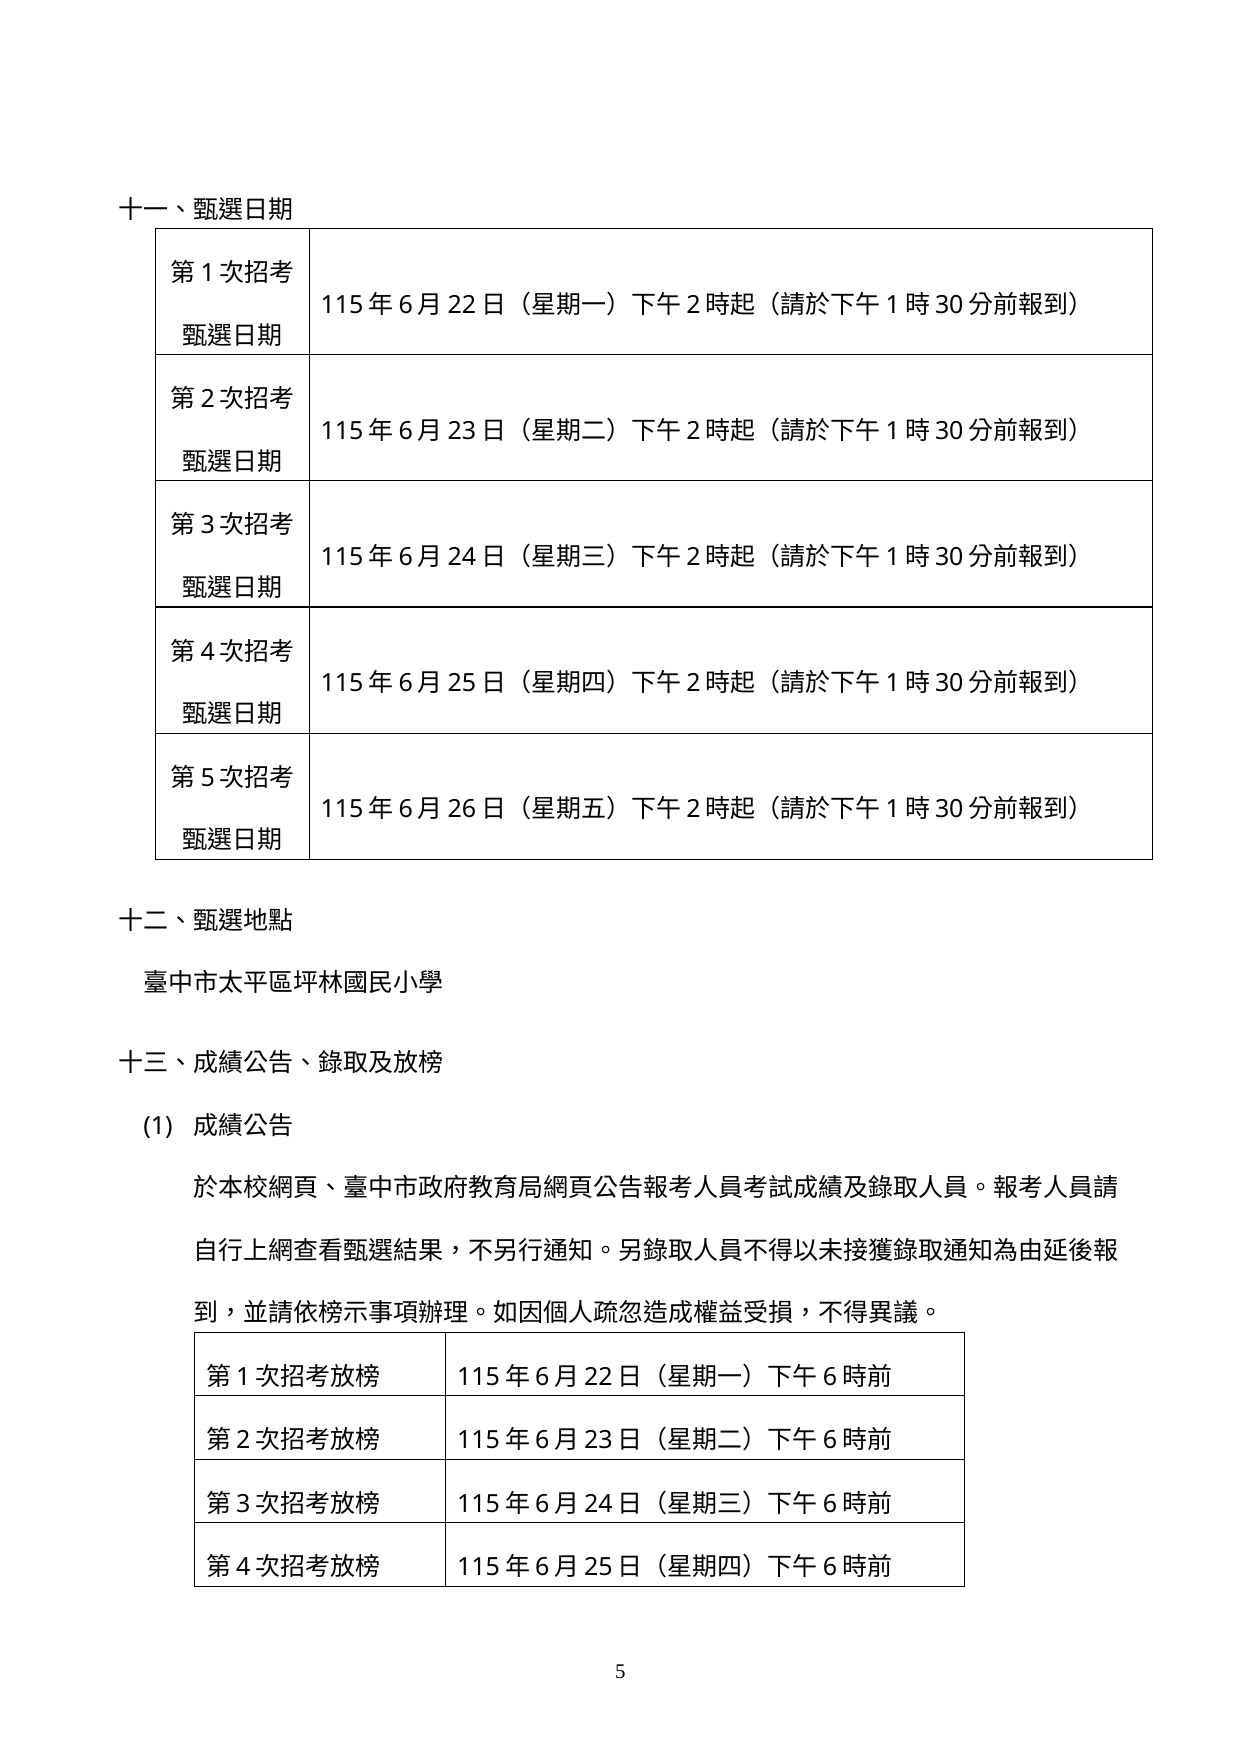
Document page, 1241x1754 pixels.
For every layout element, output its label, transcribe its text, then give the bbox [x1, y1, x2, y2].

table_header 115年6月22日（星期一）下午2時起（請於下午1時30分前報到） [310, 229, 1152, 354]
text 十三、成績公告、錄取及放榜 [118, 1019, 1122, 1082]
table_cell 115年6月23日（星期二）下午2時起（請於下午1時30分前報到） [310, 355, 1152, 480]
text 於本校網頁、臺中市政府教育局網頁公告報考人員考試成績及錄取人員。報考人員請自行上網查看甄選結果，不另行通知。另錄取人員不得以未接獲錄取通知為由延後報到，並請依榜示事項辦理。如因個人疏忽造成權益受損，不得異議。 [193, 1144, 1122, 1332]
table_cell 115年6月24日（星期三）下午2時起（請於下午1時30分前報到） [310, 481, 1152, 606]
table_header 第1次招考甄選日期 [156, 229, 309, 354]
table_cell 第4次招考甄選日期 [156, 608, 309, 732]
table_cell 115年6月23日（星期二）下午6時前 [446, 1396, 964, 1459]
table_cell 115年6月26日（星期五）下午2時起（請於下午1時30分前報到） [310, 734, 1152, 858]
table_cell 第3次招考甄選日期 [156, 481, 309, 606]
table_cell 第2次招考甄選日期 [156, 355, 309, 480]
text 臺中市太平區坪林國民小學 [118, 939, 1122, 1002]
text 十二、甄選地點 [118, 877, 1122, 939]
table_cell 第3次招考放榜 [195, 1460, 445, 1522]
table_cell 第5次招考甄選日期 [156, 734, 309, 858]
table_cell 115年6月24日（星期三）下午6時前 [446, 1460, 964, 1522]
table_cell 第4次招考放榜 [195, 1523, 445, 1586]
list 成績公告 [143, 1082, 1122, 1144]
table_cell 第2次招考放榜 [195, 1396, 445, 1459]
table_header 115年6月22日（星期一）下午6時前 [446, 1333, 964, 1395]
table_header 第1次招考放榜 [195, 1333, 445, 1395]
text 十一、甄選日期 [118, 166, 1122, 228]
table_cell 115年6月25日（星期四）下午2時起（請於下午1時30分前報到） [310, 608, 1152, 732]
table_cell 115年6月25日（星期四）下午6時前 [446, 1523, 964, 1586]
